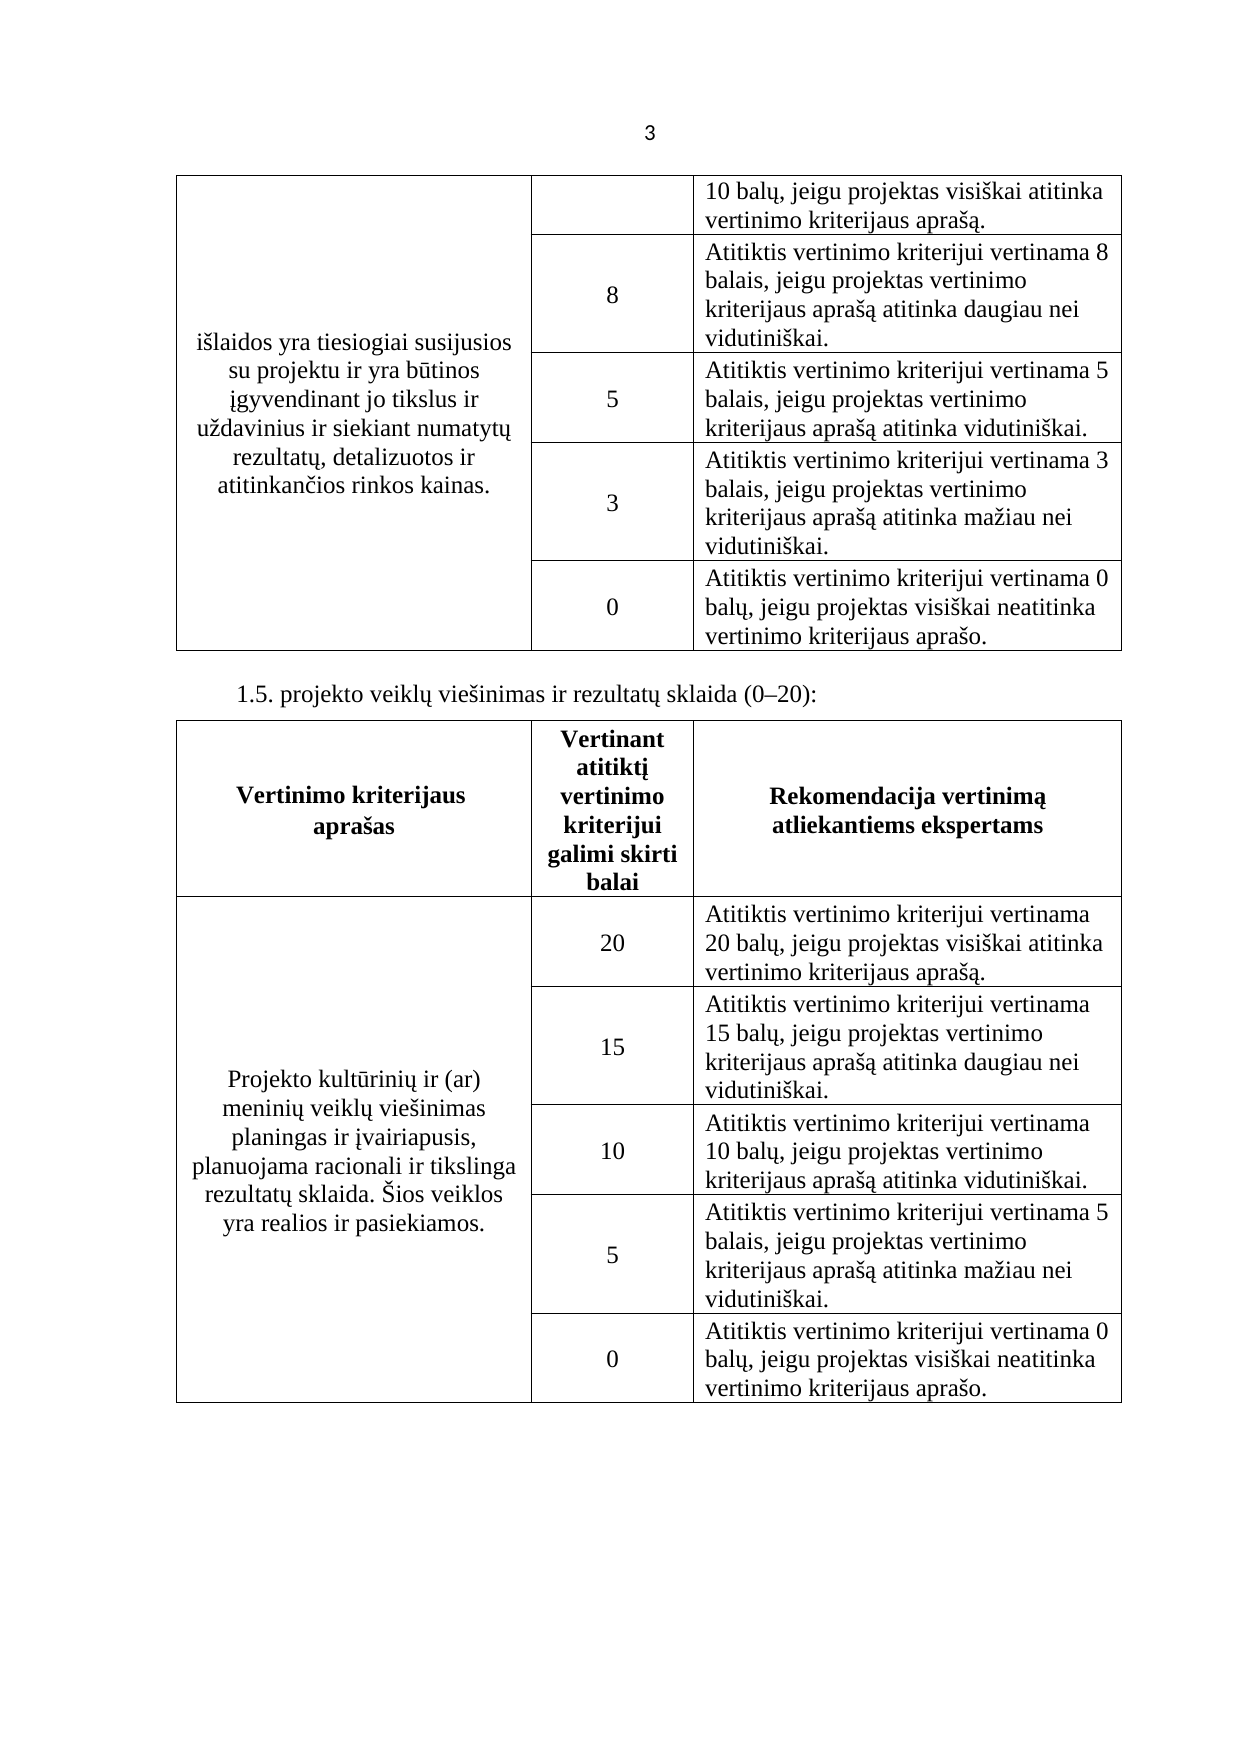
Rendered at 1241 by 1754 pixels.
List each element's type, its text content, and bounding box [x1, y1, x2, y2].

table_cell 10 balų, jeigu projektas visiškai atitinka vertinimo kriterijaus aprašą. [694, 176, 1121, 233]
table_cell Atitiktis vertinimo kriterijui vertinama 10 balų, jeigu projektas vertinimo kriterijaus aprašą atitinka vidutiniškai. [694, 1105, 1121, 1194]
table_header Vertinimo kriterijaus aprašas [177, 721, 531, 896]
table_cell 5 [532, 1195, 693, 1312]
table_cell 8 [532, 235, 693, 352]
table_cell Atitiktis vertinimo kriterijui vertinama 15 balų, jeigu projektas vertinimo kriterijaus aprašą atitinka daugiau nei vidutiniškai. [694, 987, 1121, 1104]
table_cell 10 [532, 1105, 693, 1194]
table_cell išlaidos yra tiesiogiai susijusios su projektu ir yra būtinos įgyvendinant jo tikslus ir uždavinius ir siekiant numatytų rezultatų, detalizuotos ir atitinkančios rinkos kainas. [177, 176, 531, 650]
table_cell Atitiktis vertinimo kriterijui vertinama 0 balų, jeigu projektas visiškai neatitinka vertinimo kriterijaus aprašo. [694, 561, 1121, 650]
table_cell 15 [532, 987, 693, 1104]
table_cell 0 [532, 1314, 693, 1402]
table_cell 20 [532, 897, 693, 986]
table_cell Atitiktis vertinimo kriterijui vertinama 5 balais, jeigu projektas vertinimo kriterijaus aprašą atitinka vidutiniškai. [694, 353, 1121, 442]
table_cell Atitiktis vertinimo kriterijui vertinama 20 balų, jeigu projektas visiškai atitinka vertinimo kriterijaus aprašą. [694, 897, 1121, 986]
table_cell [532, 176, 693, 233]
text 1.5. projekto veiklų viešinimas ir rezultatų sklaida (0–20): [177, 679, 1122, 708]
table_cell Atitiktis vertinimo kriterijui vertinama 5 balais, jeigu projektas vertinimo kriterijaus aprašą atitinka mažiau nei vidutiniškai. [694, 1195, 1121, 1312]
table_header Vertinant atitiktį vertinimo kriterijui galimi skirti balai [532, 721, 693, 896]
table_cell Atitiktis vertinimo kriterijui vertinama 3 balais, jeigu projektas vertinimo kriterijaus aprašą atitinka mažiau nei vidutiniškai. [694, 443, 1121, 560]
table_header Rekomendacija vertinimą atliekantiems ekspertams [694, 721, 1121, 896]
table_cell Atitiktis vertinimo kriterijui vertinama 0 balų, jeigu projektas visiškai neatitinka vertinimo kriterijaus aprašo. [694, 1314, 1121, 1402]
table_cell 3 [532, 443, 693, 560]
table_cell Projekto kultūrinių ir (ar) meninių veiklų viešinimas planingas ir įvairiapusis, planuojama racionali ir tikslinga rezultatų sklaida. Šios veiklos yra realios ir pasiekiamos. [177, 897, 531, 1402]
table_cell 0 [532, 561, 693, 650]
table_cell 5 [532, 353, 693, 442]
table_cell Atitiktis vertinimo kriterijui vertinama 8 balais, jeigu projektas vertinimo kriterijaus aprašą atitinka daugiau nei vidutiniškai. [694, 235, 1121, 352]
